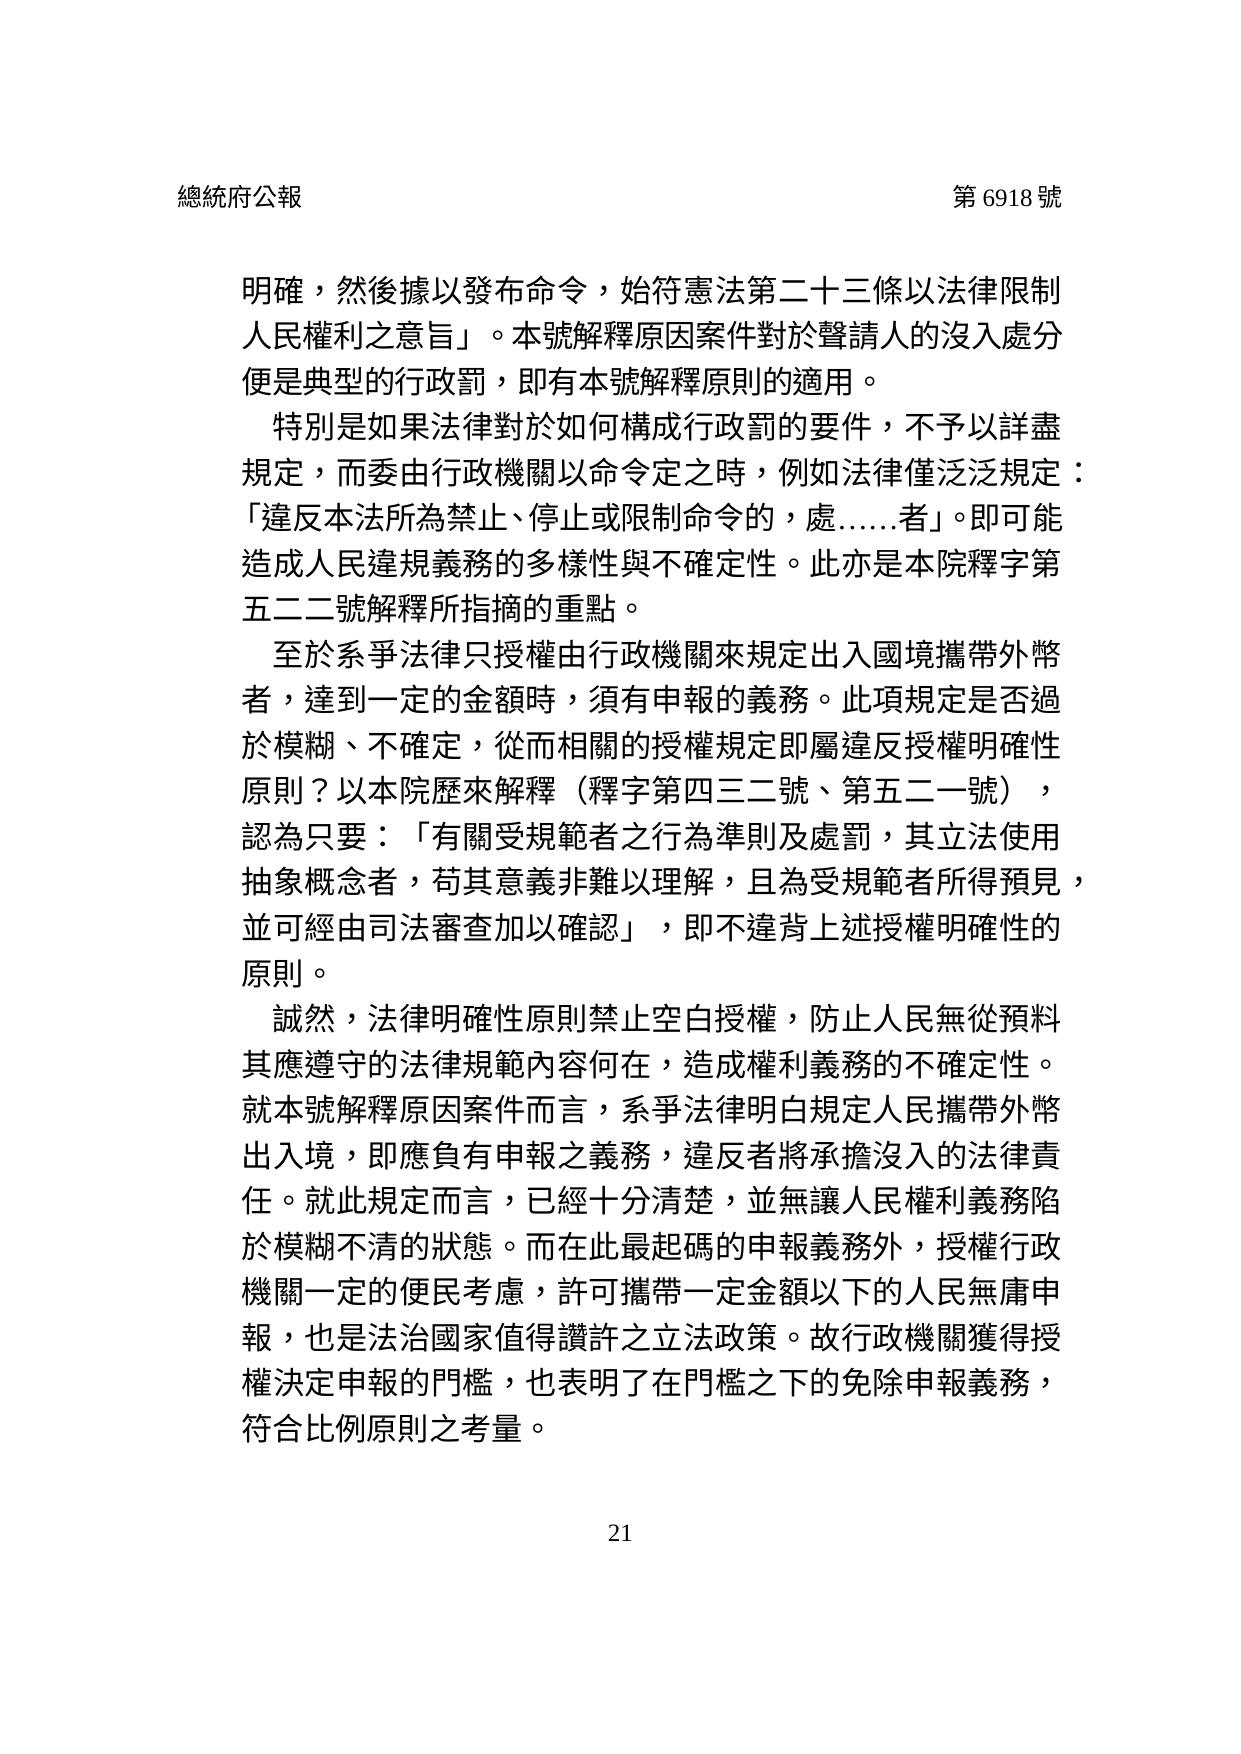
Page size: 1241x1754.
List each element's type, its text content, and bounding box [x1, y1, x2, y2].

text 按本院大法官解釋已有數十號解釋涉及到立法空白授權的禁止。其理由乃牴觸法治國家的法律明確性原則。就以行政罰而論，本院大法官早在釋字第三一三號解釋便指出：「對人民違反行政法上義務之行為科處罰鍰，涉及人民權利之限制，其處罰之構成要件及數額，應由法律定之。若法律就其構成要件，授權以命令為補充規定者，授權之內容及範圍應具體明確，然後據以發布命令，始符憲法第二十三條以法律限制人民權利之意旨」。本號解釋原因案件對於聲請人的沒入處分，便是典型的行政罰，即有本號解釋原則的適用。 [241, 266, 1063, 402]
text 誠然，法律明確性原則禁止空白授權，防止人民無從預料其應遵守的法律規範內容何在，造成權利義務的不確定性。就本號解釋原因案件而言，系爭法律明白規定人民攜帶外幣出入境，即應負有申報之義務，違反者將承擔沒入的法律責任。就此規定而言，已經十分清楚，並無讓人民權利義務陷於模糊不清的狀態。而在此最起碼的申報義務外，授權行政機關一定的便民考慮，許可攜帶一定金額以下的人民無庸申報，也是法治國家值得讚許之立法政策。故行政機關獲得授權決定申報的門檻，也表明了在門檻之下的免除申報義務，符合比例原則之考量。 [241, 994, 1063, 1449]
text 至於系爭法律只授權由行政機關來規定出入國境攜帶外幣者，達到一定的金額時，須有申報的義務。此項規定是否過於模糊、不確定，從而相關的授權規定即屬違反授權明確性原則？以本院歷來解釋（釋字第四三二號、第五二一號），認為只要：「有關受規範者之行為準則及處罰，其立法使用抽象概念者，苟其意義非難以理解，且為受規範者所得預見，並可經由司法審查加以確認」，即不違背上述授權明確性的原則。 [241, 630, 1063, 994]
text 特別是如果法律對於如何構成行政罰的要件，不予以詳盡規定，而委由行政機關以命令定之時，例如法律僅泛泛規定：「違反本法所為禁止、停止或限制命令的，處……者」。即可能造成人民違規義務的多樣性與不確定性。此亦是本院釋字第五二二號解釋所指摘的重點。 [241, 402, 1063, 630]
